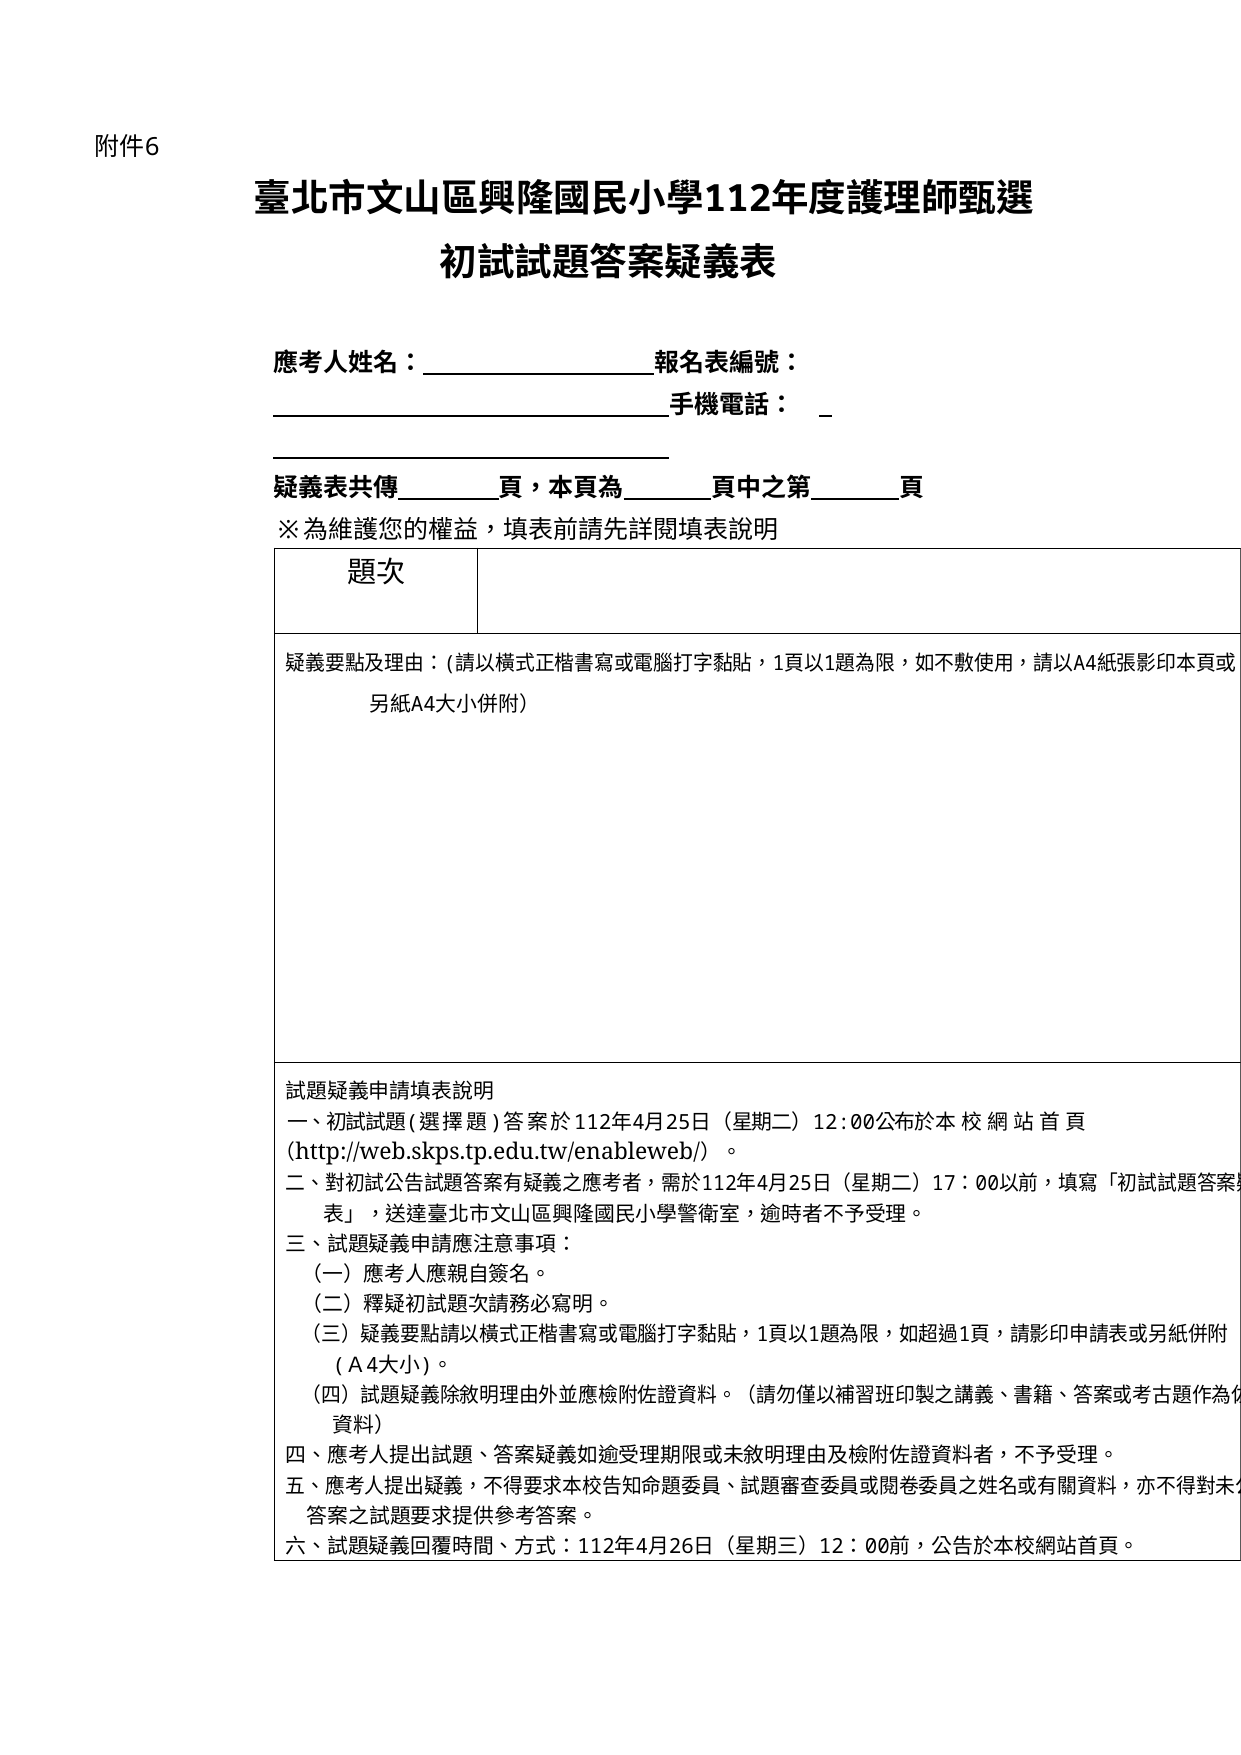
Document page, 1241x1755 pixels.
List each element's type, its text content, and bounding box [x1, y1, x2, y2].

text 初試試題答案疑義表 [239, 232, 977, 286]
text 疑義表共傳 頁，本頁為 頁中之第 頁 [273, 462, 1191, 504]
text 應考人姓名： 報名表編號： 手機電話： [273, 337, 857, 462]
text 臺北市文山區興隆國民小學112年度護理師甄選 [254, 168, 1154, 222]
table_header 題次 [275, 549, 477, 633]
text ※為維護您的權益，填表前請先詳閱填表說明 [273, 504, 1191, 545]
table_header [478, 549, 1240, 633]
table_cell 試題疑義申請填表說明 一、初試試題(選擇題)答案於112年4月25日（星期二）12:00公布於本校網站首頁 （http://web.skps.tp.edu.tw/enableweb/）。 二、對初試公告試題答案有疑義之應考者，需於112年4月25日（星期二）17：00以前，填寫「初試試題答案疑義表」，送達臺北市文山區興隆國民小學警衛室，逾時者不予受理。 三、試題疑義申請應注意事項： （一）應考人應親自簽名。 （二）釋疑初試題次請務必寫明。 （三）疑義要點請以橫式正楷書寫或電腦打字黏貼，1頁以1題為限，如超過1頁，請影印申請表或另紙併附(Ａ4大小)。 （四）試題疑義除敘明理由外並應檢附佐證資料。（請勿僅以補習班印製之講義、書籍、答案或考古題作為佐證資料） 四、應考人提出試題、答案疑義如逾受理期限或未敘明理由及檢附佐證資料者，不予受理。 五、應考人提出疑義，不得要求本校告知命題委員、試題審查委員或閱卷委員之姓名或有關資料，亦不得對未公布答案之試題要求提供參考答案。 六、試題疑義回覆時間、方式：112年4月26日（星期三）12：00前，公告於本校網站首頁。 [275, 1063, 1240, 1560]
table_cell 疑義要點及理由：(請以橫式正楷書寫或電腦打字黏貼，1頁以1題為限，如不敷使用，請以A4紙張影印本頁或另紙A4大小併附） [275, 634, 1240, 1062]
text 附件6 [94, 121, 161, 162]
